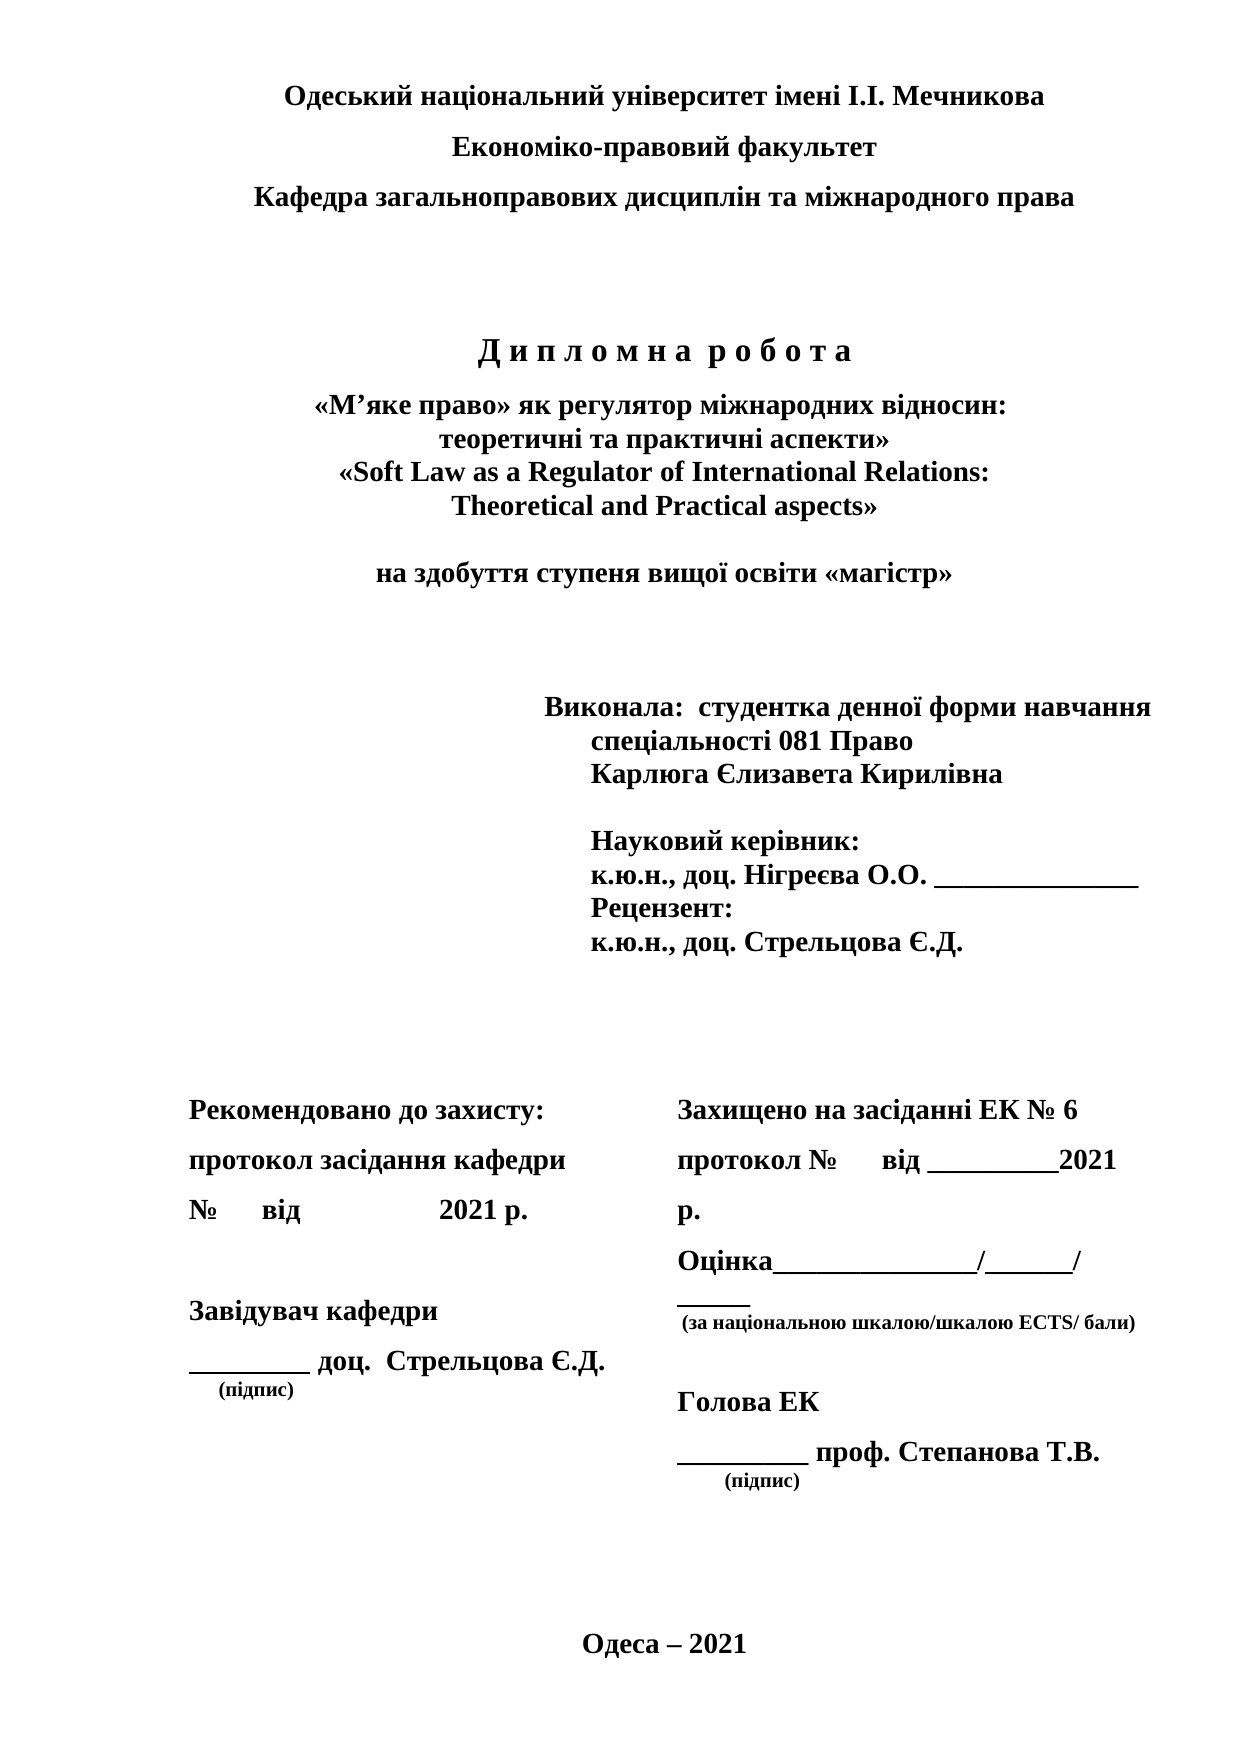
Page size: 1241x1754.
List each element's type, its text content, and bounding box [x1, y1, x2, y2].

text Кафедра загальноправових дисциплін та міжнародного права [177, 179, 1152, 212]
text на здобуття ступеня вищої освіти «магістр» [177, 555, 1152, 589]
text Theoretical and Practical aspects» [177, 488, 1152, 522]
text Виконала: студентка денної форми навчання [177, 689, 1152, 723]
text Науковий керівник: [177, 823, 1152, 857]
text Рецензент: [177, 891, 1152, 924]
text «М’яке право» як регулятор міжнародних відносин: [177, 387, 1152, 421]
text Д и п л о м н а р о б о т а [177, 330, 1152, 368]
text «Soft Law as a Regulator of International Relations: [177, 454, 1152, 488]
text к.ю.н., доц. Нігреєва О.О. ______________ [177, 857, 1152, 891]
table_header Рекомендовано до захисту: протокол засідання кафедри № від 2021 р. Завідувач кафедри доц. Стрельцова Є.Д. (підпис) [178, 1092, 666, 1492]
text спеціальності 081 Право [177, 723, 1152, 756]
table_header Захищено на засіданні ЕК № 6 протокол № від _________2021 р. Оцінка______________/______/_____ (за національною шкалою/шкалою ЕСТS/ бали) Голова ЕК _________ проф. Степанова Т.В. (підпис) [666, 1092, 1151, 1492]
text Карлюга Єлизавета Кирилівна [177, 756, 1152, 790]
text к.ю.н., доц. Стрельцова Є.Д. [177, 924, 1152, 958]
text теоретичні та практичні аспекти» [177, 421, 1152, 454]
text Одеський національний університет імені І.І. Мечникова [177, 78, 1152, 112]
text Одеса – 2021 [177, 1626, 1152, 1660]
text Економіко-правовий факультет [177, 129, 1152, 162]
